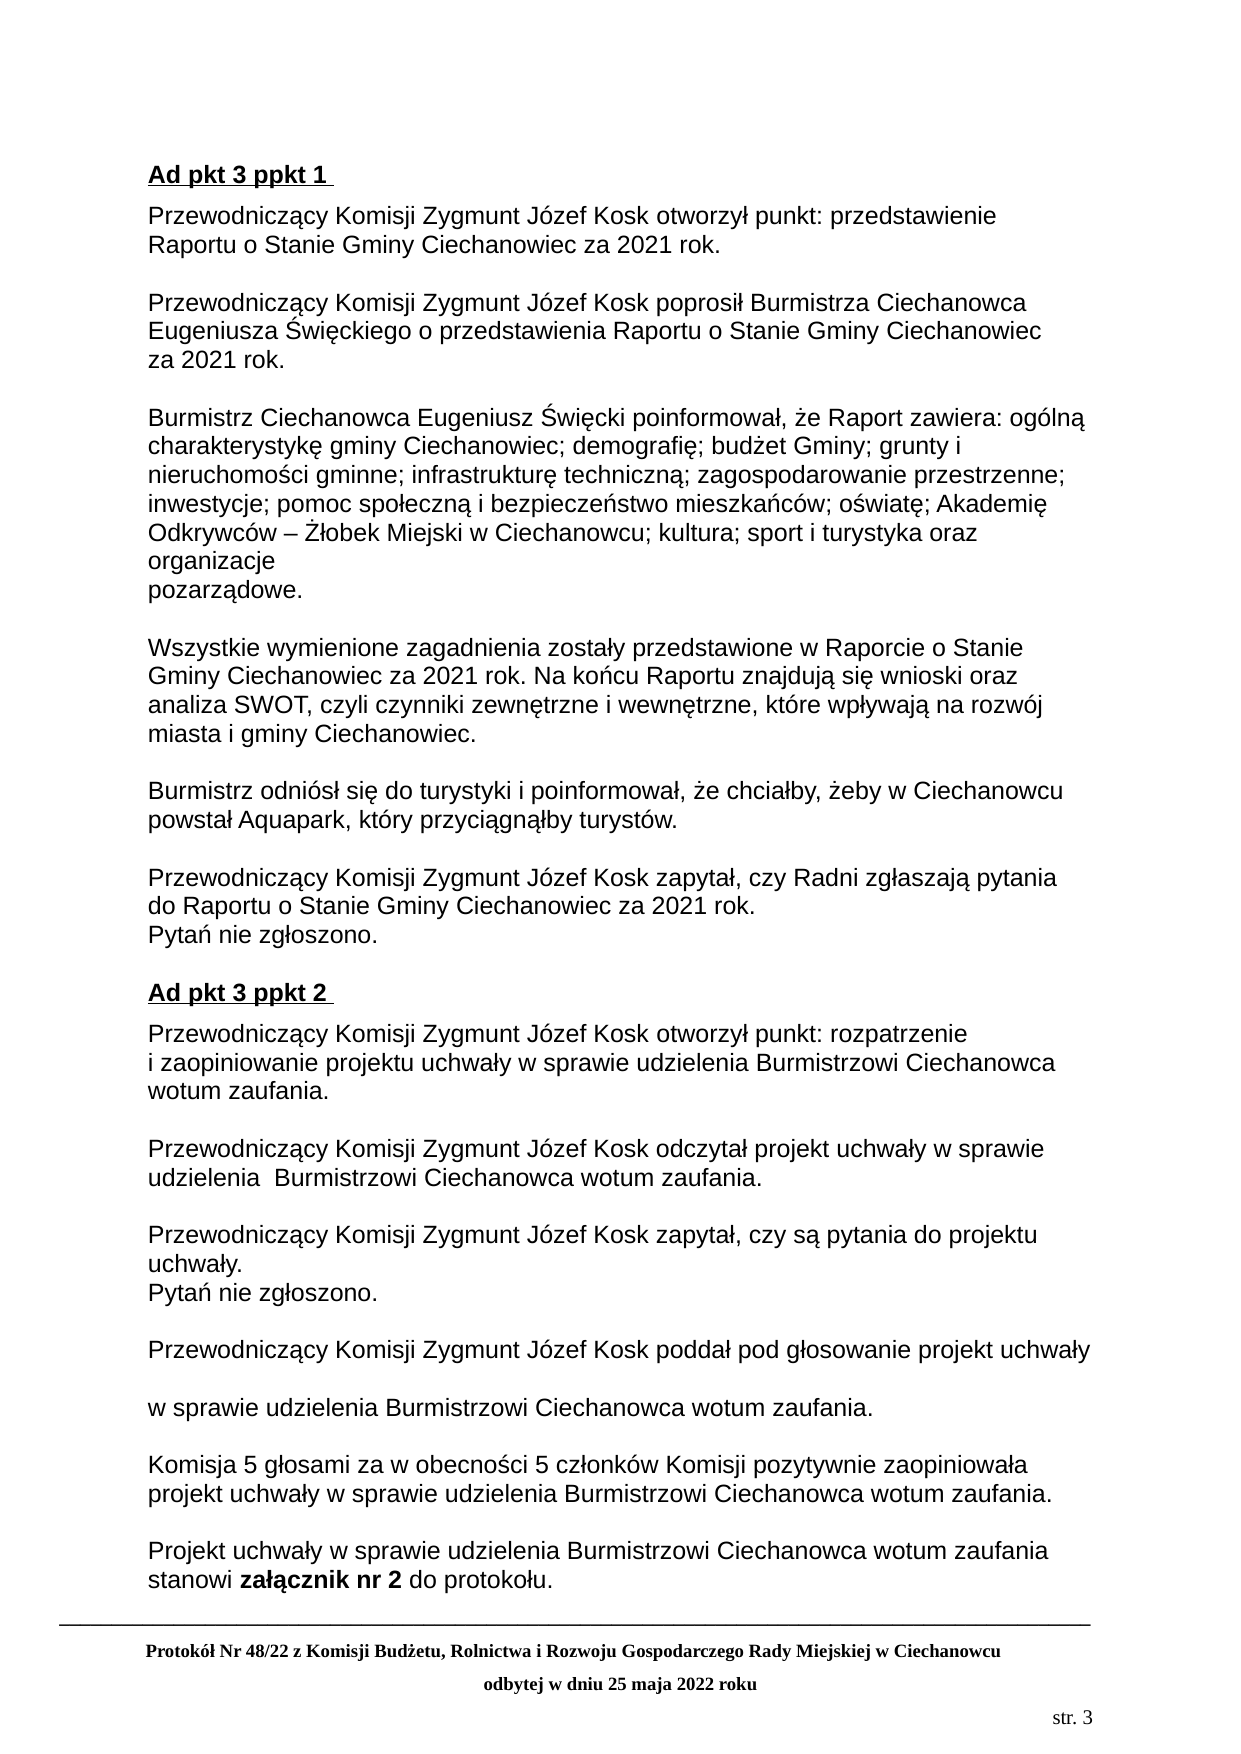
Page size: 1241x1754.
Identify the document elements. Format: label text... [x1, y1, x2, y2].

text Przewodniczący Komisji Zygmunt Józef Kosk zapytał, czy są pytania do projektu uchwały. [148, 1220, 1092, 1277]
text Przewodniczący Komisji Zygmunt Józef Kosk otworzył punkt: przedstawienie Raportu o Stanie Gminy Ciechanowiec za 2021 rok. [148, 201, 1092, 259]
text Przewodniczący Komisji Zygmunt Józef Kosk otworzył punkt: rozpatrzenie i zaopiniowanie projektu uchwały w sprawie udzielenia Burmistrzowi Ciechanowca wotum zaufania. [148, 1019, 1092, 1105]
text Przewodniczący Komisji Zygmunt Józef Kosk poddał pod głosowanie projekt uchwały w sprawie udzielenia Burmistrzowi Ciechanowca wotum zaufania. [148, 1335, 1092, 1421]
text Projekt uchwały w sprawie udzielenia Burmistrzowi Ciechanowca wotum zaufania stanowi załącznik nr 2 do protokołu. [148, 1536, 1092, 1594]
text Burmistrz Ciechanowca Eugeniusz Święcki poinformował, że Raport zawiera: ogólną charakterystykę gminy Ciechanowiec; demografię; budżet Gminy; grunty i nieruchomości gminne; infrastrukturę techniczną; zagospodarowanie przestrzenne; inwestycje; pomoc społeczną i bezpieczeństwo mieszkańców; oświatę; Akademię Odkrywców – Żłobek Miejski w Ciechanowcu; kultura; sport i turystyka oraz organizacje pozarządowe. [148, 402, 1092, 604]
text Przewodniczący Komisji Zygmunt Józef Kosk odczytał projekt uchwały w sprawie udzielenia Burmistrzowi Ciechanowca wotum zaufania. [148, 1134, 1092, 1191]
text Komisja 5 głosami za w obecności 5 członków Komisji pozytywnie zaopiniowała projekt uchwały w sprawie udzielenia Burmistrzowi Ciechanowca wotum zaufania. [148, 1450, 1092, 1507]
text Pytań nie zgłoszono. [148, 920, 1092, 949]
text Burmistrz odniósł się do turystyki i poinformował, że chciałby, żeby w Ciechanowcu powstał Aquapark, który przyciągnąłby turystów. [148, 776, 1092, 834]
text Wszystkie wymienione zagadnienia zostały przedstawione w Raporcie o Stanie Gminy Ciechanowiec za 2021 rok. Na końcu Raportu znajdują się wnioski oraz analiza SWOT, czyli czynniki zewnętrzne i wewnętrzne, które wpływają na rozwój miasta i gminy Ciechanowiec. [148, 632, 1092, 747]
text Pytań nie zgłoszono. [148, 1277, 1092, 1306]
text Przewodniczący Komisji Zygmunt Józef Kosk poprosił Burmistrza Ciechanowca Eugeniusza Święckiego o przedstawienia Raportu o Stanie Gminy Ciechanowiec za 2021 rok. [148, 287, 1092, 374]
text Ad pkt 3 ppkt 2 [148, 977, 1092, 1006]
text Przewodniczący Komisji Zygmunt Józef Kosk zapytał, czy Radni zgłaszają pytania do Raportu o Stanie Gminy Ciechanowiec za 2021 rok. [148, 862, 1092, 920]
text Ad pkt 3 ppkt 1 [148, 160, 1092, 189]
